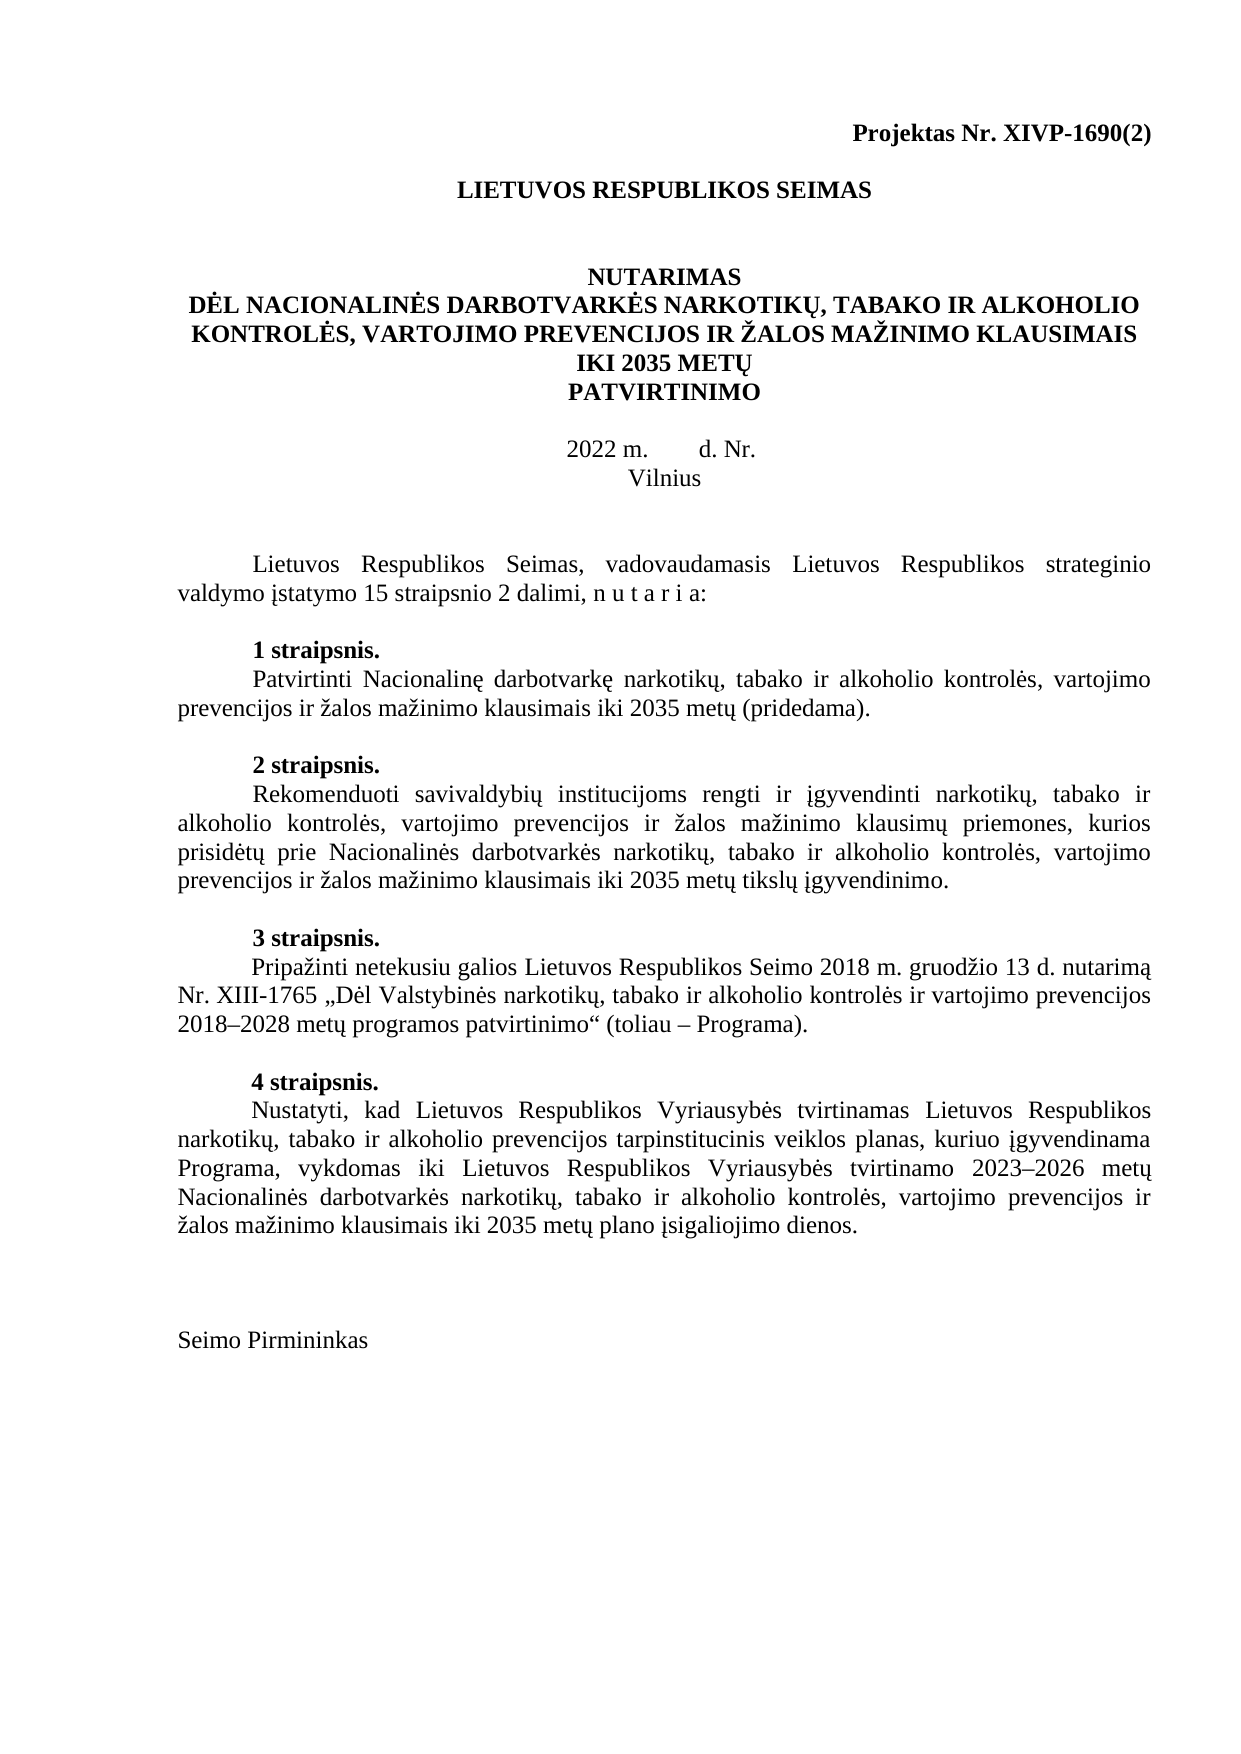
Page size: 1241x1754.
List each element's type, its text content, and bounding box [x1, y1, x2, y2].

text LIETUVOS RESPUBLIKOS SEIMAS [177, 176, 1152, 204]
text DĖL NACIONALINĖS DARBOTVARKĖS NARKOTIKŲ, TABAKO IR ALKOHOLIO KONTROLĖS, VARTOJIMO PREVENCIJOS IR ŽALOS MAŽINIMO KLAUSIMAIS IKI 2035 METŲ [177, 291, 1152, 377]
text NUTARIMAS [177, 262, 1152, 291]
text Patvirtinti Nacionalinę darbotvarkę narkotikų, tabako ir alkoholio kontrolės, vartojimo prevencijos ir žalos mažinimo klausimais iki 2035 metų (pridedama). [177, 664, 1152, 722]
text 1 straipsnis. [177, 636, 1152, 664]
text Rekomenduoti savivaldybių institucijoms rengti ir įgyvendinti narkotikų, tabako ir alkoholio kontrolės, vartojimo prevencijos ir žalos mažinimo klausimų priemones, kurios prisidėtų prie Nacionalinės darbotvarkės narkotikų, tabako ir alkoholio kontrolės, vartojimo prevencijos ir žalos mažinimo klausimais iki 2035 metų tikslų įgyvendinimo. [177, 779, 1152, 894]
text Pripažinti netekusiu galios Lietuvos Respublikos Seimo 2018 m. gruodžio 13 d. nutarimą Nr. XIII-1765 „Dėl Valstybinės narkotikų, tabako ir alkoholio kontrolės ir vartojimo prevencijos 2018–2028 metų programos patvirtinimo“ (toliau – Programa). [177, 952, 1152, 1038]
text Vilnius [177, 463, 1152, 492]
text Projektas Nr. XIVP-1690(2) [777, 118, 1152, 147]
text 2 straipsnis. [177, 751, 1152, 779]
text 3 straipsnis. [177, 923, 1152, 952]
text 4 straipsnis. [177, 1067, 1152, 1096]
text Seimo Pirmininkas [177, 1326, 1152, 1354]
text PATVIRTINIMO [177, 377, 1152, 406]
text Nustatyti, kad Lietuvos Respublikos Vyriausybės tvirtinamas Lietuvos Respublikos narkotikų, tabako ir alkoholio prevencijos tarpinstitucinis veiklos planas, kuriuo įgyvendinama Programa, vykdomas iki Lietuvos Respublikos Vyriausybės tvirtinamo 2023–2026 metų Nacionalinės darbotvarkės narkotikų, tabako ir alkoholio kontrolės, vartojimo prevencijos ir žalos mažinimo klausimais iki 2035 metų plano įsigaliojimo dienos. [177, 1096, 1152, 1239]
text 2022 m. d. Nr. [177, 434, 1152, 463]
text Lietuvos Respublikos Seimas, vadovaudamasis Lietuvos Respublikos strateginio valdymo įstatymo 15 straipsnio 2 dalimi, nutaria: [177, 549, 1152, 607]
